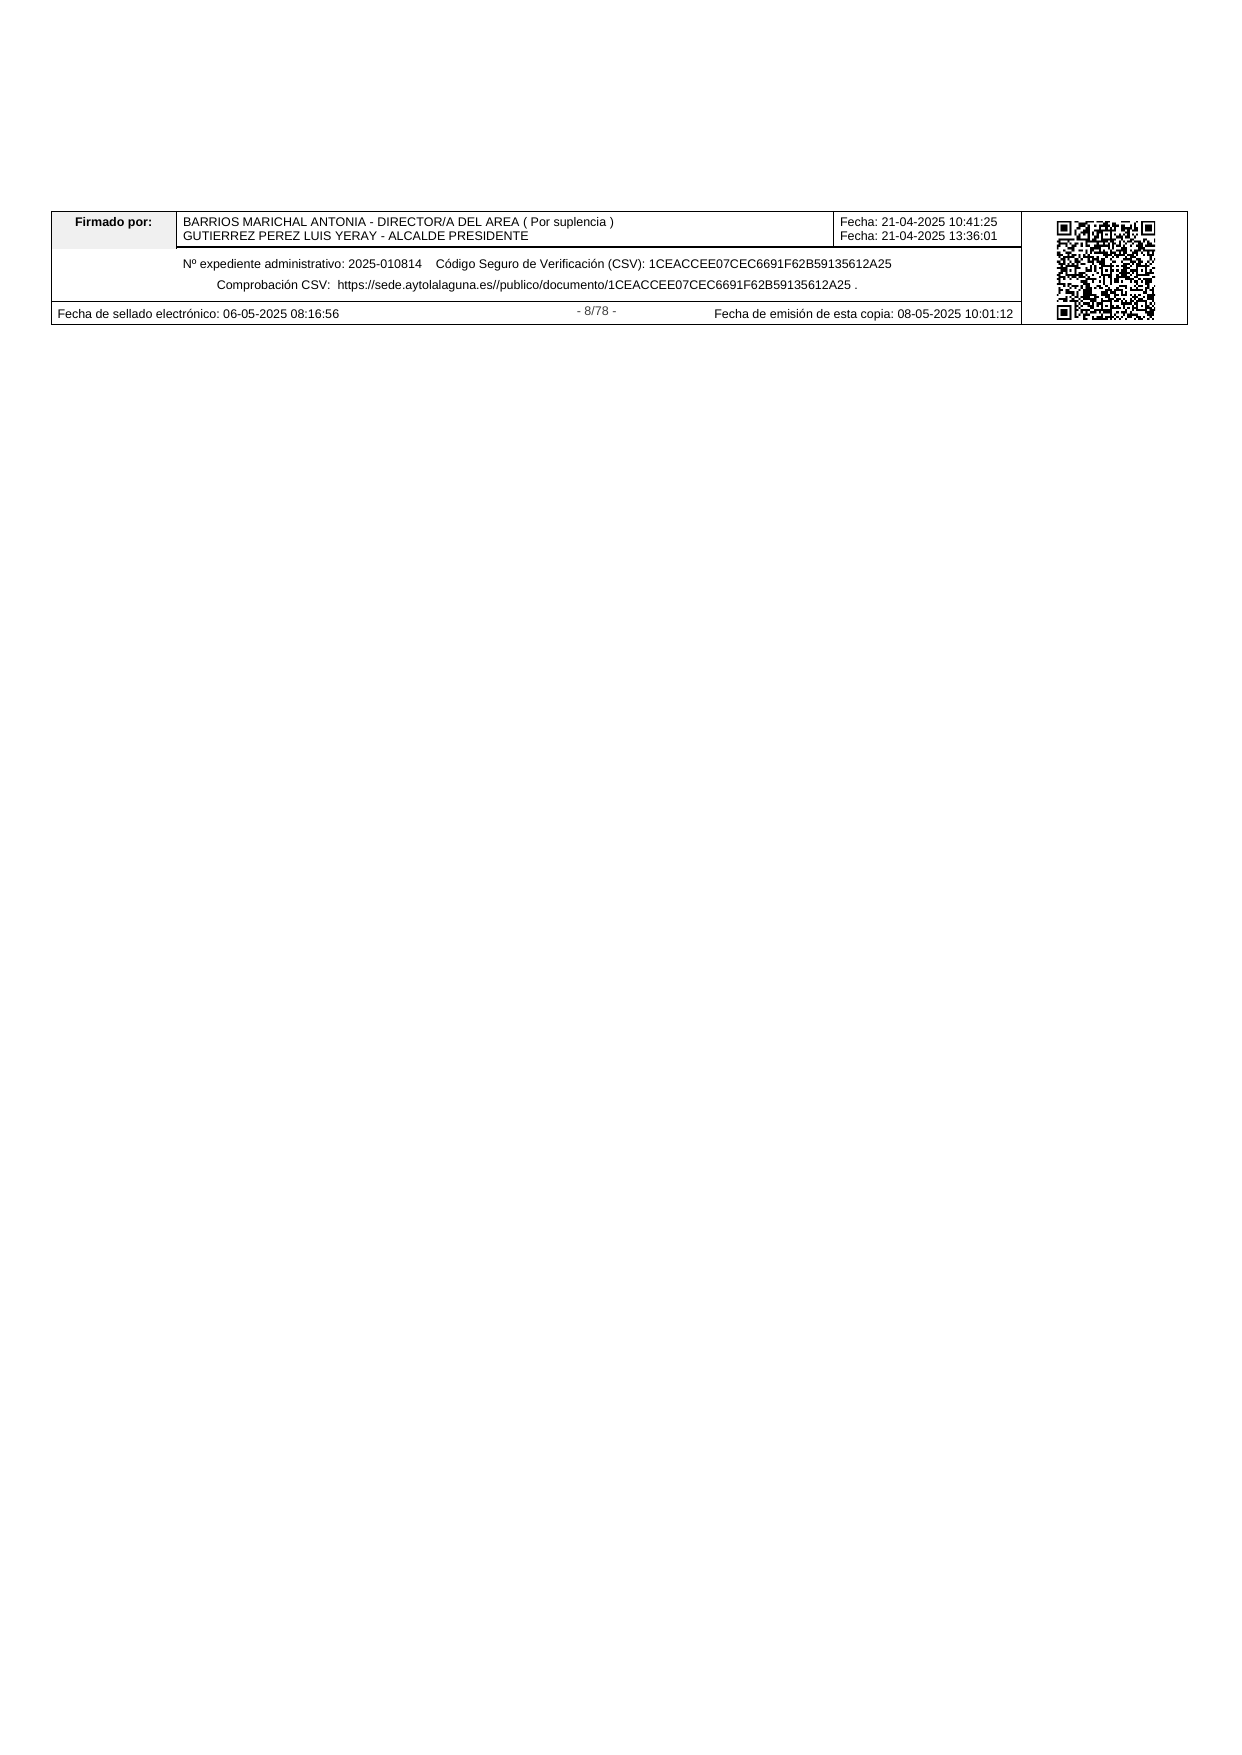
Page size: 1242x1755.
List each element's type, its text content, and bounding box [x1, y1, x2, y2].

table_header Firmado por: [52, 212, 176, 246]
table_cell Fecha de sellado electrónico: 06-05-2025 08:16:56 - 8/78 - Fecha de emisión de esta copia: 08-05-2025 10:01:12 [52, 302, 1021, 324]
table_header Fecha: 21-04-2025 10:41:25 Fecha: 21-04-2025 13:36:01 [834, 212, 1021, 246]
table_cell Nº expediente administrativo: 2025-010814 Código Seguro de Verificación (CSV): 1CEACCEE07CEC6691F62B59135612A25 Comprobación CSV: https://sede.aytolalaguna.es//publico/documento/1CEACCEE07CEC6691F62B59135612A25 . [52, 248, 1021, 301]
table_header [1022, 212, 1187, 324]
table_header BARRIOS MARICHAL ANTONIA - DIRECTOR/A DEL AREA ( Por suplencia ) GUTIERREZ PEREZ LUIS YERAY - ALCALDE PRESIDENTE [177, 212, 833, 246]
